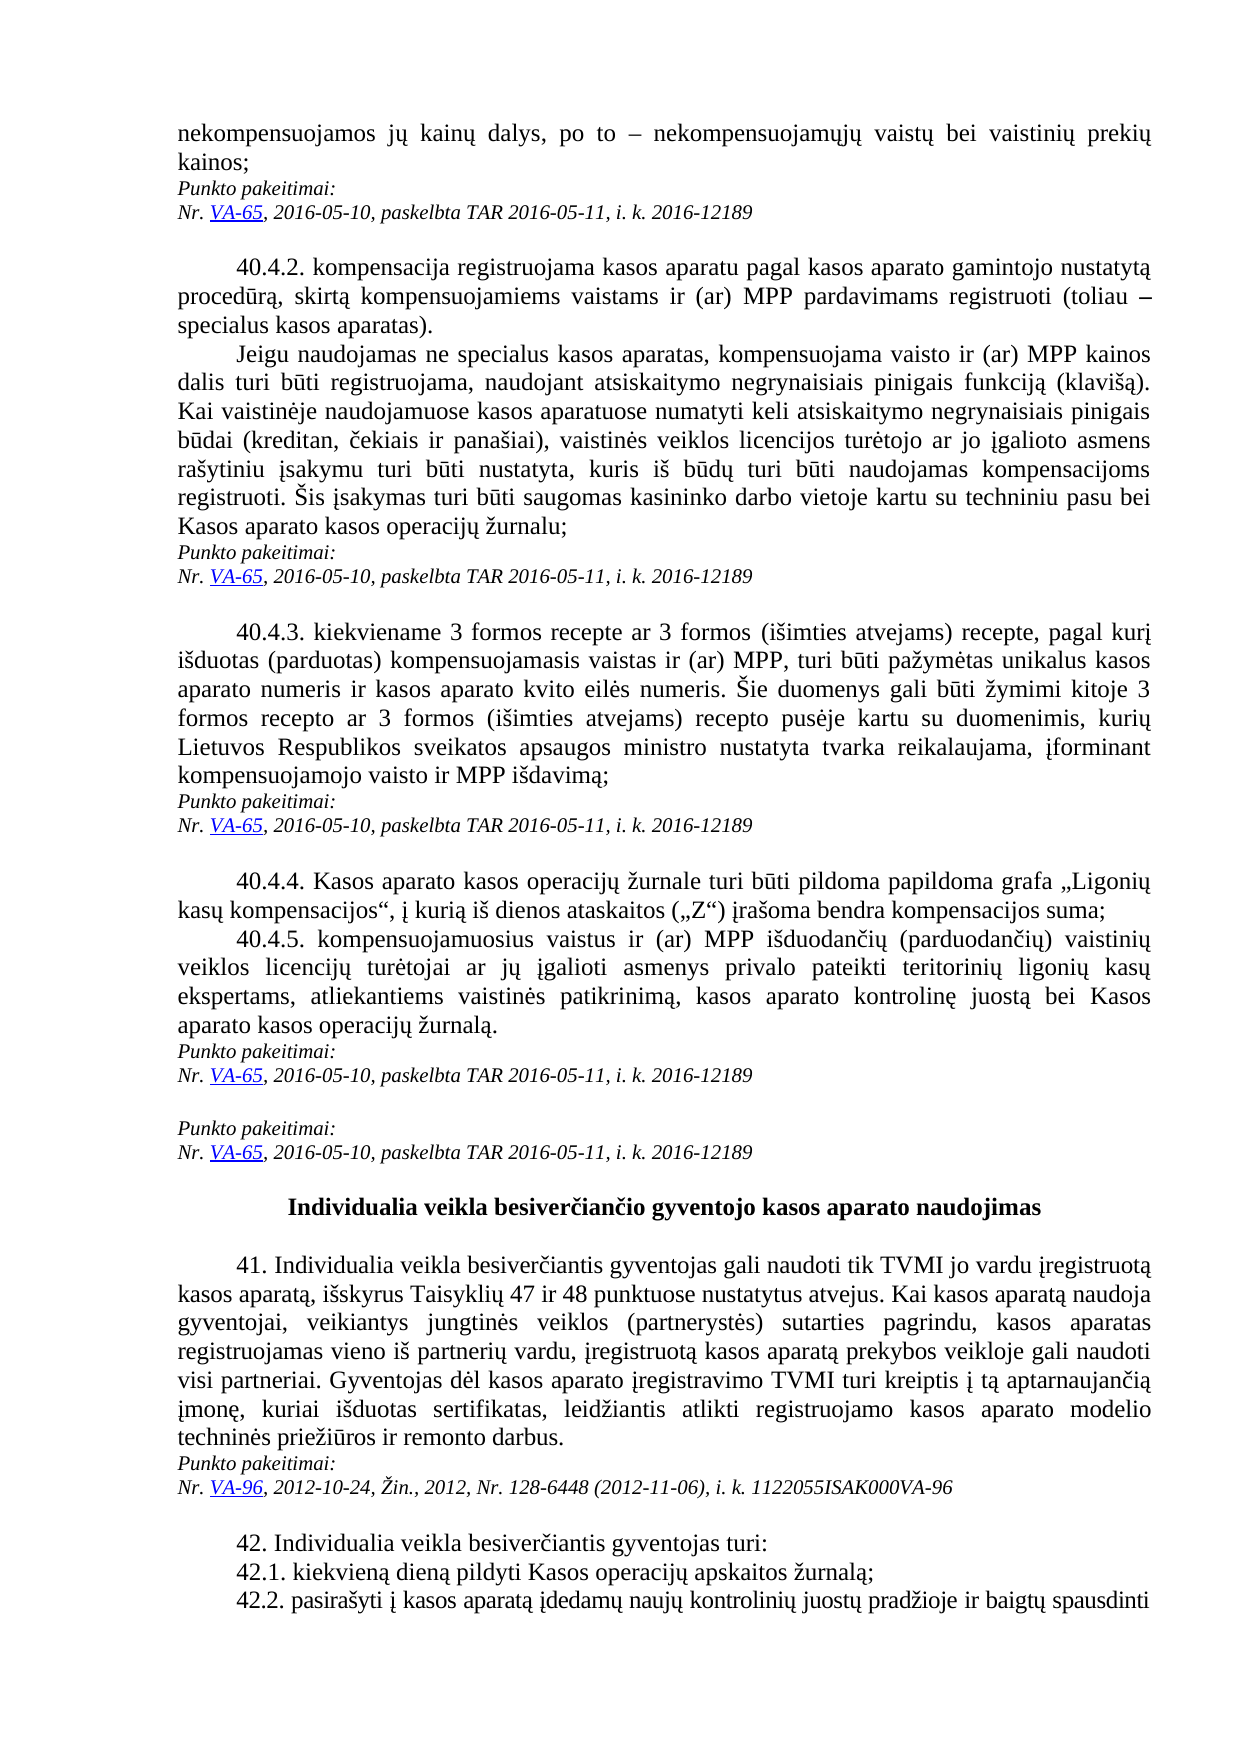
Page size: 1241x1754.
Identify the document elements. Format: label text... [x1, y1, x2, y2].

text Nr. VA-65, 2016-05-10, paskelbta TAR 2016-05-11, i. k. 2016-12189 [177, 564, 1152, 588]
text Nr. VA-96, 2012-10-24, Žin., 2012, Nr. 128-6448 (2012-11-06), i. k. 1122055ISAK000VA-96 [177, 1475, 1152, 1499]
text 41. Individualia veikla besiverčiantis gyventojas gali naudoti tik TVMI jo vardu įregistruotą kasos aparatą, išskyrus Taisyklių 47 ir 48 punktuose nustatytus atvejus. Kai kasos aparatą naudoja gyventojai, veikiantys jungtinės veiklos (partnerystės) sutarties pagrindu, kasos aparatas registruojamas vieno iš partnerių vardu, įregistruotą kasos aparatą prekybos veikloje gali naudoti visi partneriai. Gyventojas dėl kasos aparato įregistravimo TVMI turi kreiptis į tą aptarnaujančią įmonę, kuriai išduotas sertifikatas, leidžiantis atlikti registruojamo kasos aparato modelio techninės priežiūros ir remonto darbus. [177, 1250, 1152, 1451]
text Nr. VA-65, 2016-05-10, paskelbta TAR 2016-05-11, i. k. 2016-12189 [177, 813, 1152, 837]
text Individualia veikla besiverčiančio gyventojo kasos aparato naudojimas [177, 1192, 1152, 1221]
text 42.2. pasirašyti į kasos aparatą įdedamų naujų kontrolinių juostų pradžioje ir baigtų spausdinti [177, 1586, 1152, 1614]
text nekompensuojamos jų kainų dalys, po to – nekompensuojamųjų vaistų bei vaistinių prekių kainos; [177, 118, 1152, 176]
text Punkto pakeitimai: [177, 789, 1152, 813]
text 42. Individualia veikla besiverčiantis gyventojas turi: [177, 1528, 1152, 1557]
text 40.4.2. kompensacija registruojama kasos aparatu pagal kasos aparato gamintojo nustatytą procedūrą, skirtą kompensuojamiems vaistams ir (ar) MPP pardavimams registruoti (toliau – specialus kasos aparatas). [177, 252, 1152, 339]
text Nr. VA-65, 2016-05-10, paskelbta TAR 2016-05-11, i. k. 2016-12189 [177, 1063, 1152, 1087]
text Nr. VA-65, 2016-05-10, paskelbta TAR 2016-05-11, i. k. 2016-12189 [177, 1140, 1152, 1164]
text 40.4.5. kompensuojamuosius vaistus ir (ar) MPP išduodančių (parduodančių) vaistinių veiklos licencijų turėtojai ar jų įgalioti asmenys privalo pateikti teritorinių ligonių kasų ekspertams, atliekantiems vaistinės patikrinimą, kasos aparato kontrolinę juostą bei Kasos aparato kasos operacijų žurnalą. [177, 924, 1152, 1039]
text Nr. VA-65, 2016-05-10, paskelbta TAR 2016-05-11, i. k. 2016-12189 [177, 200, 1152, 224]
text 40.4.3. kiekviename 3 formos recepte ar 3 formos (išimties atvejams) recepte, pagal kurį išduotas (parduotas) kompensuojamasis vaistas ir (ar) MPP, turi būti pažymėtas unikalus kasos aparato numeris ir kasos aparato kvito eilės numeris. Šie duomenys gali būti žymimi kitoje 3 formos recepto ar 3 formos (išimties atvejams) recepto pusėje kartu su duomenimis, kurių Lietuvos Respublikos sveikatos apsaugos ministro nustatyta tvarka reikalaujama, įforminant kompensuojamojo vaisto ir MPP išdavimą; [177, 617, 1152, 789]
text Punkto pakeitimai: [177, 1116, 1152, 1140]
text Punkto pakeitimai: [177, 540, 1152, 564]
text Punkto pakeitimai: [177, 1039, 1152, 1063]
text 42.1. kiekvieną dieną pildyti Kasos operacijų apskaitos žurnalą; [177, 1557, 1152, 1586]
text Punkto pakeitimai: [177, 176, 1152, 200]
text Jeigu naudojamas ne specialus kasos aparatas, kompensuojama vaisto ir (ar) MPP kainos dalis turi būti registruojama, naudojant atsiskaitymo negrynaisiais pinigais funkciją (klavišą). Kai vaistinėje naudojamuose kasos aparatuose numatyti keli atsiskaitymo negrynaisiais pinigais būdai (kreditan, čekiais ir panašiai), vaistinės veiklos licencijos turėtojo ar jo įgalioto asmens rašytiniu įsakymu turi būti nustatyta, kuris iš būdų turi būti naudojamas kompensacijoms registruoti. Šis įsakymas turi būti saugomas kasininko darbo vietoje kartu su techniniu pasu bei Kasos aparato kasos operacijų žurnalu; [177, 339, 1152, 540]
text 40.4.4. Kasos aparato kasos operacijų žurnale turi būti pildoma papildoma grafa „Ligonių kasų kompensacijos“, į kurią iš dienos ataskaitos („Z“) įrašoma bendra kompensacijos suma; [177, 866, 1152, 924]
text Punkto pakeitimai: [177, 1451, 1152, 1475]
